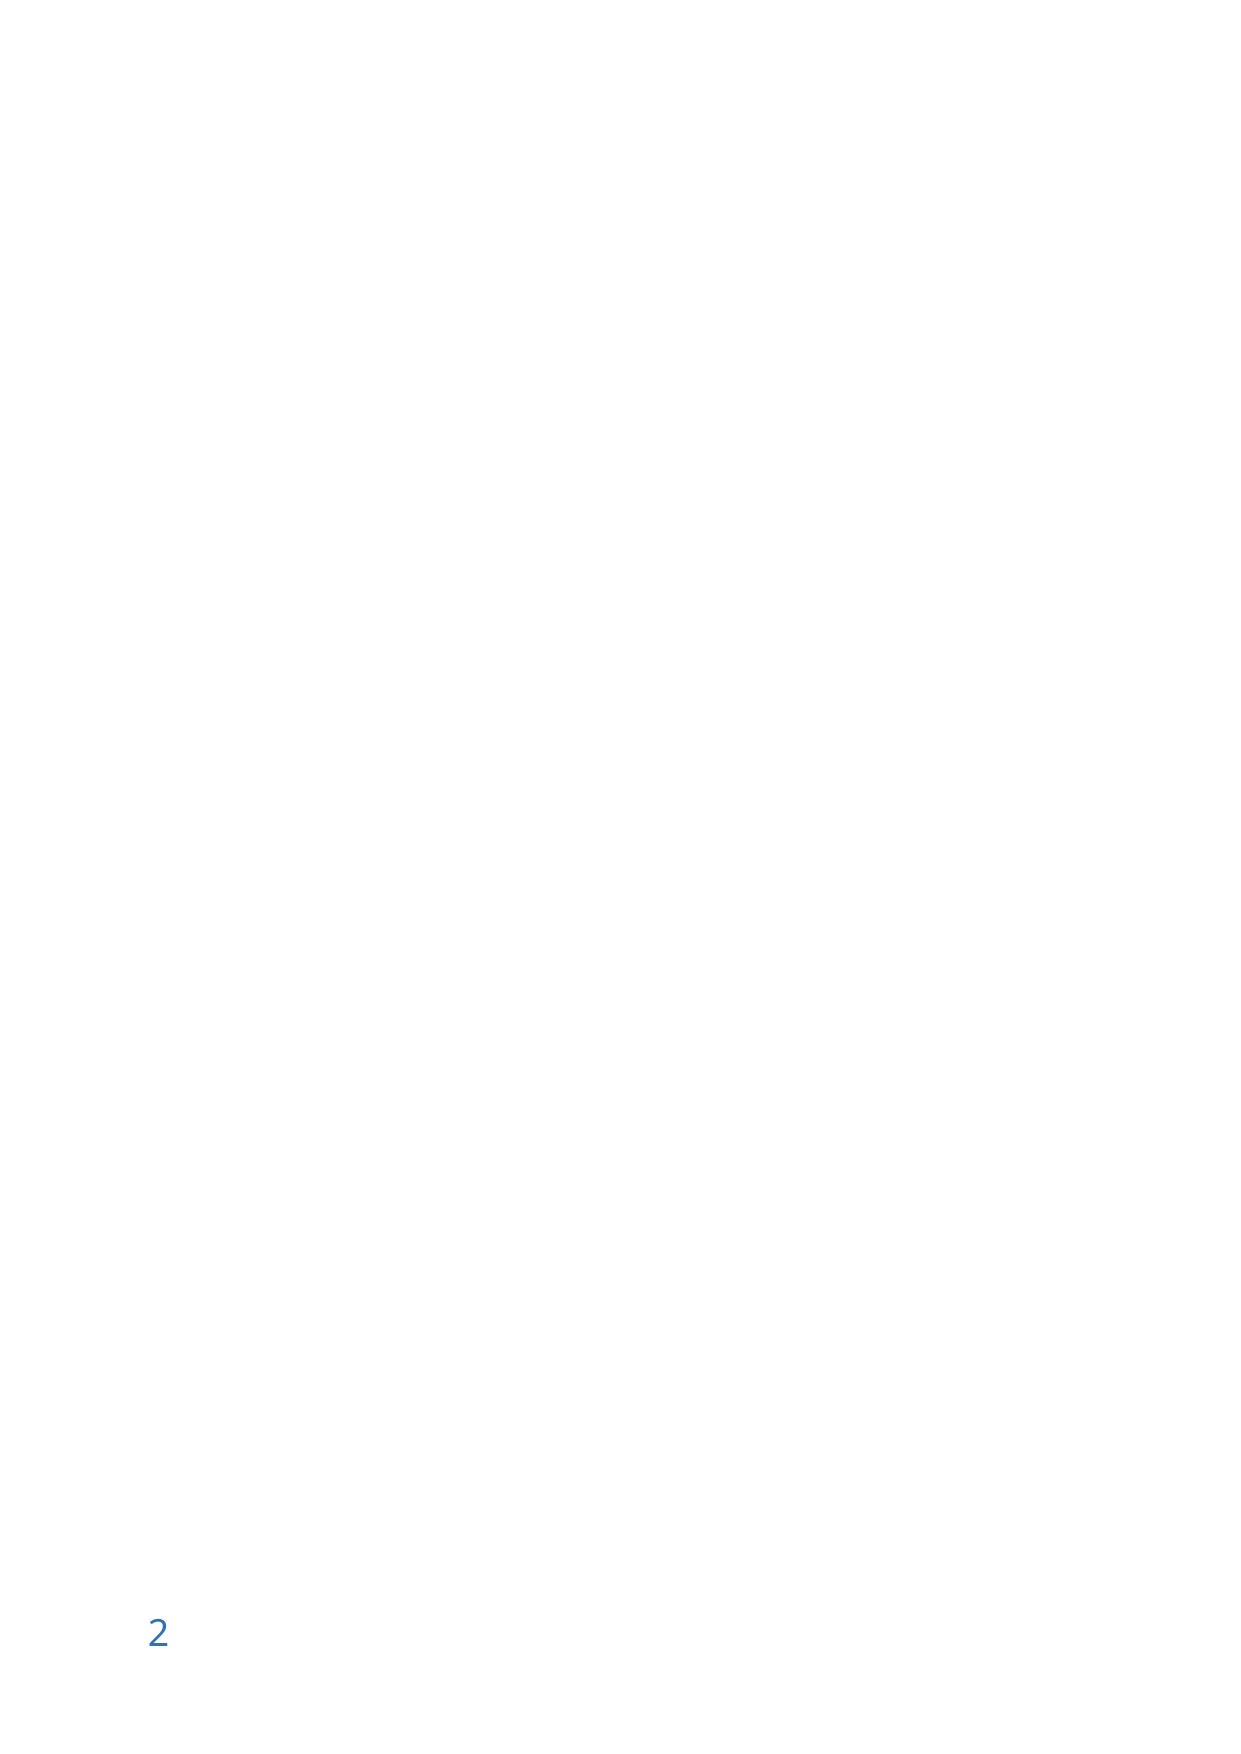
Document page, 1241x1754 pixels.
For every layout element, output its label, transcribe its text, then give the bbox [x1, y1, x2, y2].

text RAPORT NT. REZULTATÓW WDRAŻANIA PROGRAMU OTWIERANIA DANYCH PUBLICZNYCH [148, 74, 1092, 404]
